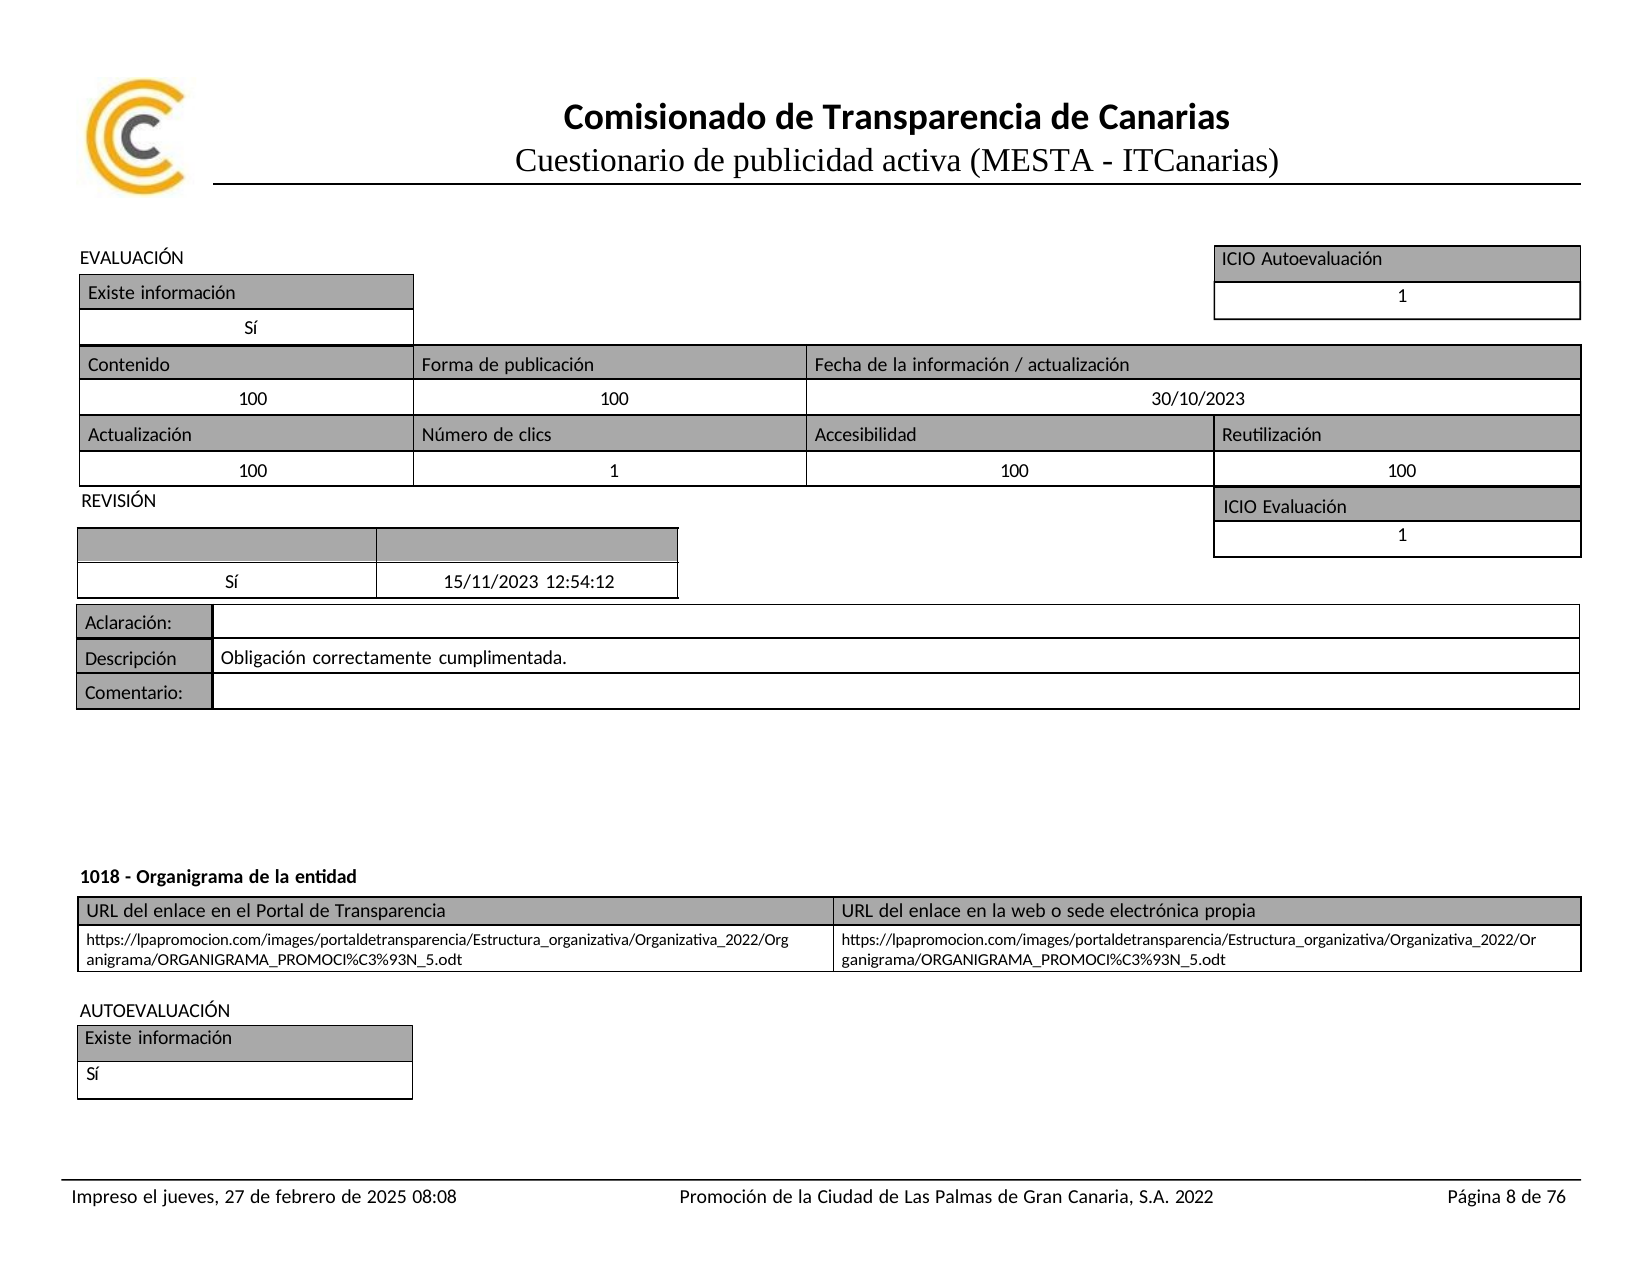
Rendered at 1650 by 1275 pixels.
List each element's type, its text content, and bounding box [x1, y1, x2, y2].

table_cell 1 [414, 452, 806, 485]
table_header URL del enlace en el Portal de Transparencia [79, 898, 833, 924]
table_cell [214, 674, 1579, 708]
text EVALUACIÓN [70, 527, 684, 602]
table_cell Número de clics [414, 416, 806, 450]
table_cell 100 [80, 380, 413, 414]
text AUTOEVALUACIÓN [79, 998, 1612, 1022]
table_header [214, 605, 1579, 637]
table_cell Obligación correctamente cumplimentada. [214, 639, 1579, 672]
table_cell Accesibilidad [807, 416, 1213, 450]
table_header [377, 529, 677, 561]
table_cell ICIO Evaluación [1215, 488, 1580, 520]
table_cell Contenido [80, 347, 413, 378]
table_cell 100 [414, 380, 806, 414]
table_cell Reutilización [1215, 416, 1580, 450]
text 1018 - Organigrama de la entidad [79, 864, 1612, 888]
table_header URL del enlace en la web o sede electrónica propia [834, 898, 1580, 924]
table_header [78, 529, 376, 561]
table_cell 15/11/2023 12:54:12 [377, 563, 677, 597]
table_header Existe información [80, 275, 413, 308]
table_cell https://lpapromocion.com/images/portaldetransparencia/Estructura_organizativa/Organizativa_2022/Org anigrama/ORGANIGRAMA_PROMOCI%C3%93N_5.odt [79, 926, 833, 971]
table_cell Actualización [80, 416, 413, 450]
table_header 1 [414, 274, 1581, 344]
table_header Aclaración: [77, 605, 211, 637]
table_cell Descripción [77, 640, 211, 672]
table_cell Sí [78, 563, 376, 597]
text EVALUACIÓN [1581, 245, 1612, 269]
table_cell Sí [80, 310, 413, 344]
table_cell 100 [1215, 452, 1580, 485]
table_cell 100 [807, 452, 1213, 485]
table_cell 30/10/2023 [807, 380, 1580, 414]
table_cell 100 [80, 452, 413, 485]
table_cell 1 [1215, 522, 1580, 556]
table_cell Fecha de la información / actualización [807, 346, 1580, 378]
text EVALUACIÓN [79, 245, 1214, 269]
table_cell Forma de publicación [414, 346, 806, 378]
table_cell Comentario: [77, 674, 211, 708]
table_cell https://lpapromocion.com/images/portaldetransparencia/Estructura_organizativa/Organizativa_2022/Or ganigrama/ORGANIGRAMA_PROMOCI%C3%93N_5.odt [834, 926, 1580, 971]
table_cell REVISIÓN Revisado Fecha de revisión [80, 487, 1213, 556]
